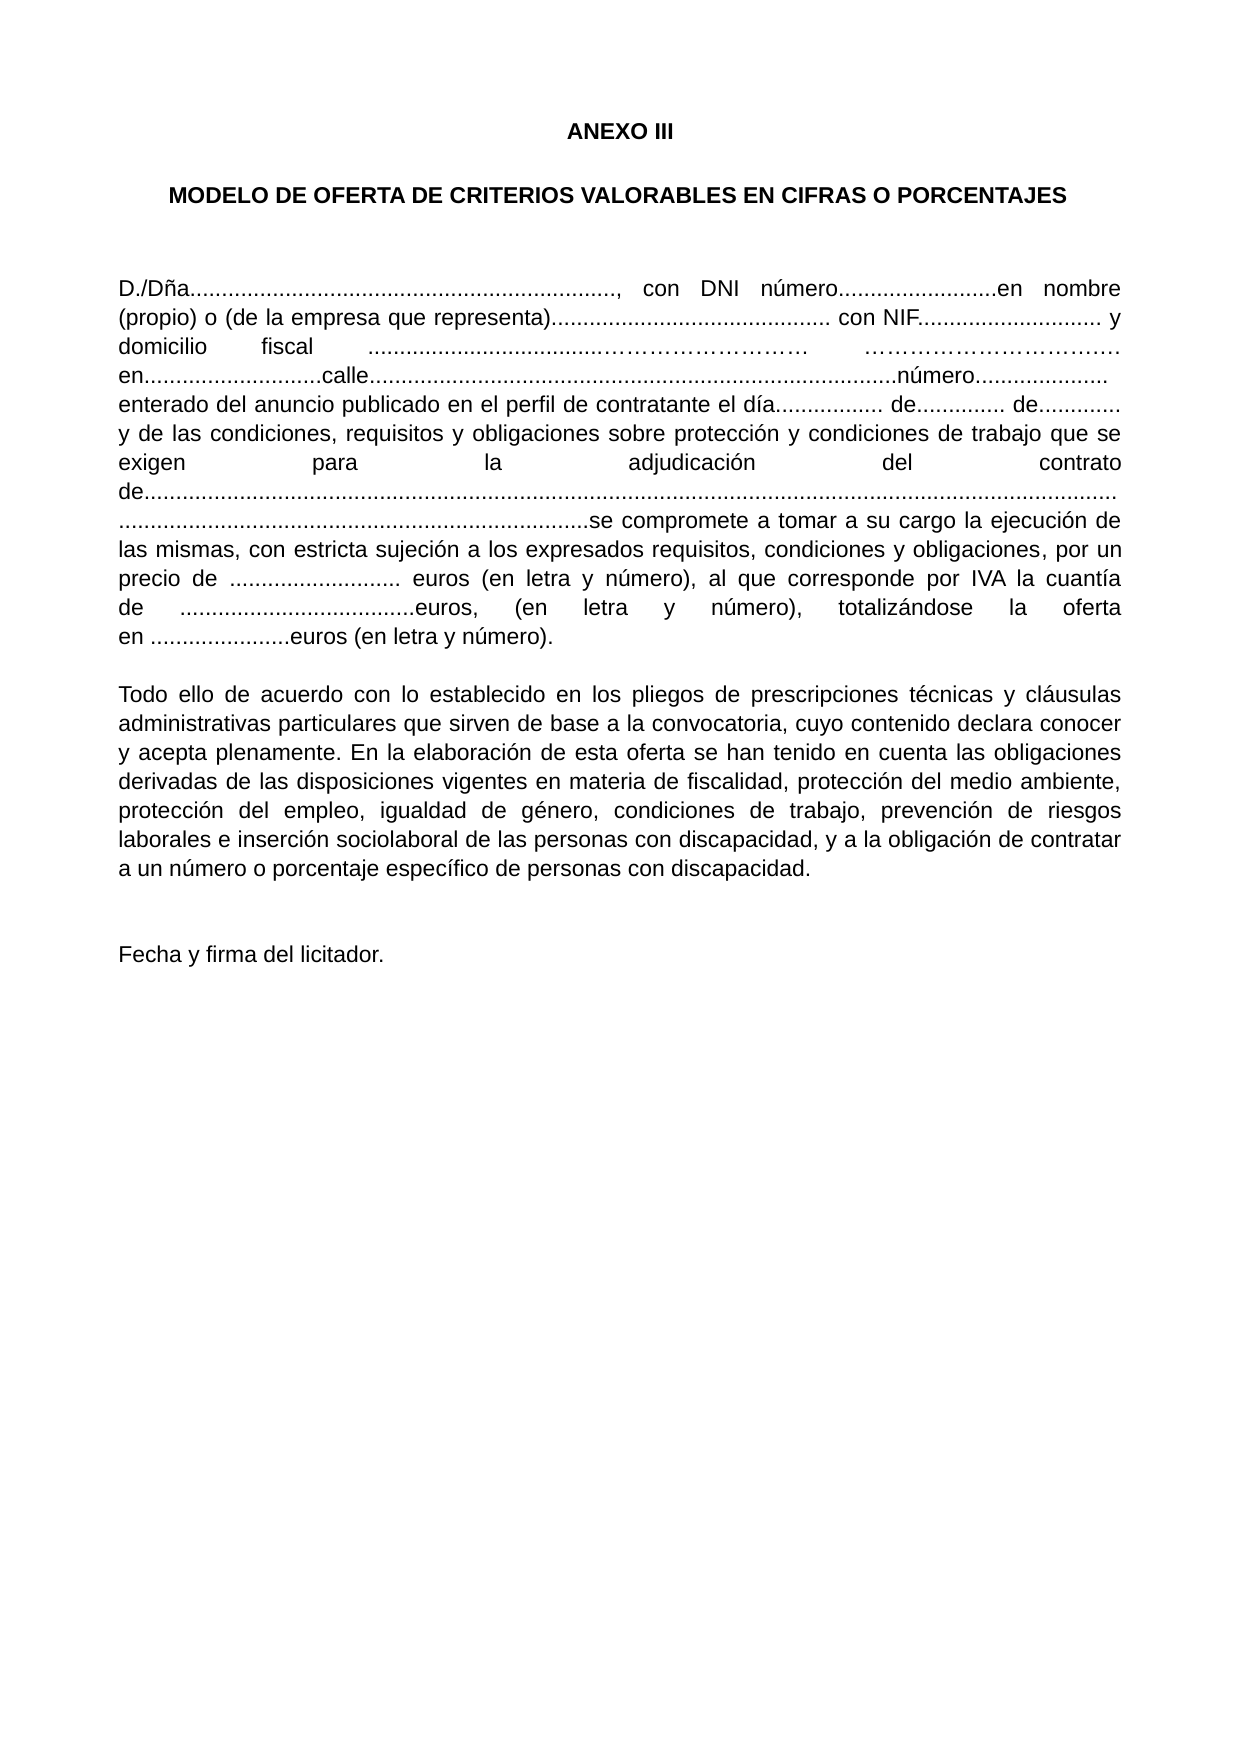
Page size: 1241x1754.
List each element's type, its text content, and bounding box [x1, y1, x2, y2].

text D./Dña..................................................................., con DNI número.........................en nombre (propio) o (de la empresa que representa)............................................ con NIF............................. y domicilio fiscal .....................................……………………… ………………………….…en............................calle...................................................................................número.....................enterado del anuncio publicado en el perfil de contratante el día................. de.............. de............. y de las condiciones, requisitos y obligaciones sobre protección y condiciones de trabajo que se exigen para la adjudicación del contrato de...................................................................................................................................................................................................................................se compromete a tomar a su cargo la ejecución de las mismas, con estricta sujeción a los expresados requisitos, condiciones y obligaciones, por un precio de ........................... euros (en letra y número), al que corresponde por IVA la cuantía de .....................................euros, (en letra y número), totalizándose la oferta en ......................euros (en letra y número). [118, 275, 1122, 649]
subtitle MODELO DE OFERTA DE CRITERIOS VALORABLES EN CIFRAS O PORCENTAJES [118, 182, 1117, 209]
text Fecha y firma del licitador. [118, 941, 1122, 968]
text ANEXO III [118, 118, 1122, 144]
text Todo ello de acuerdo con lo establecido en los pliegos de prescripciones técnicas y cláusulas administrativas particulares que sirven de base a la convocatoria, cuyo contenido declara conocer y acepta plenamente. En la elaboración de esta oferta se han tenido en cuenta las obligaciones derivadas de las disposiciones vigentes en materia de fiscalidad, protección del medio ambiente, protección del empleo, igualdad de género, condiciones de trabajo, prevención de riesgos laborales e inserción sociolaboral de las personas con discapacidad, y a la obligación de contratar a un número o porcentaje específico de personas con discapacidad. [118, 681, 1122, 881]
